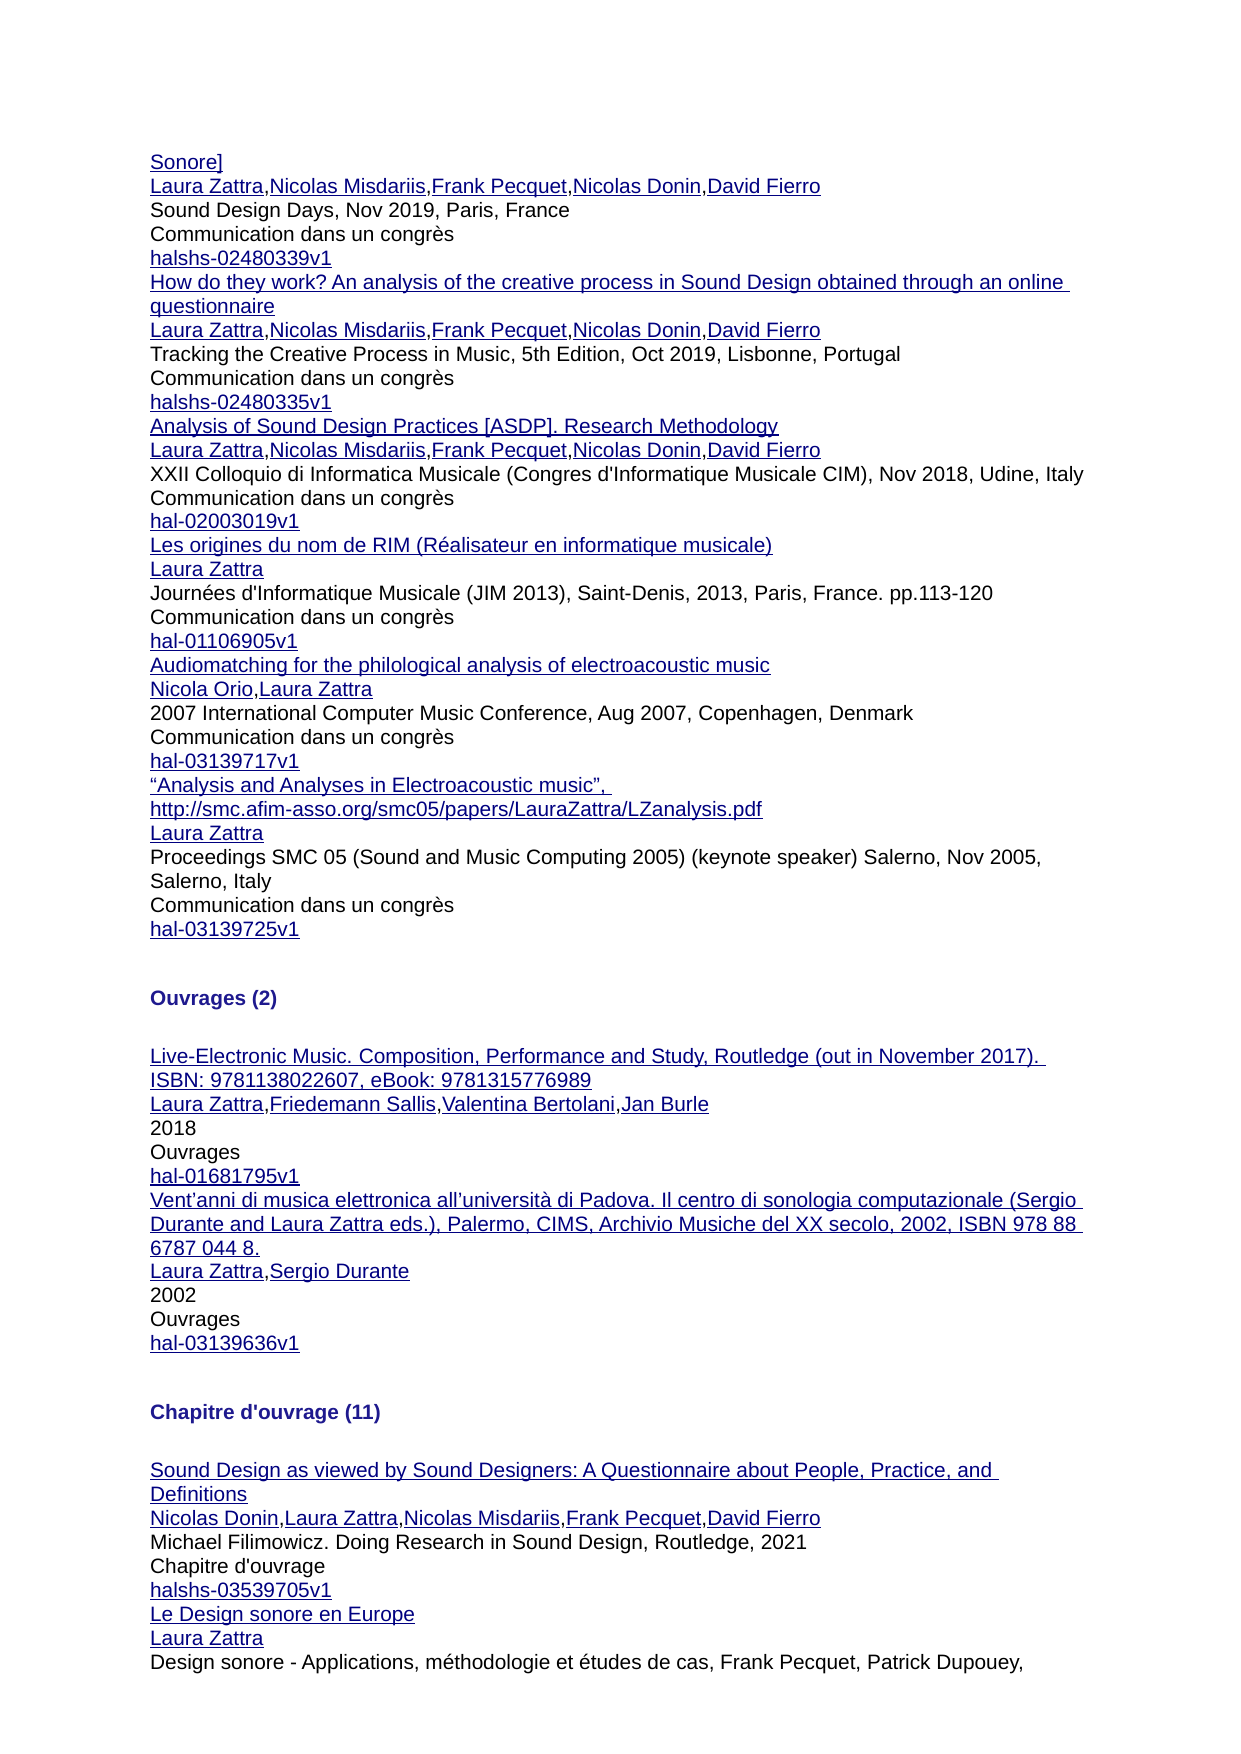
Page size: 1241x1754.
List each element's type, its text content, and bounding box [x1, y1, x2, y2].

table_cell Le Design sonore en Europe Laura Zattra Design sonore - Applications, méthodologie et études de cas, Frank Pecquet, Patrick Dupouey, [150, 1602, 1090, 1674]
table_cell Les origines du nom de RIM (Réalisateur en informatique musicale) Laura Zattra Journées d'Informatique Musicale (JIM 2013), Saint-Denis, 2013, Paris, France. pp.113-120 Communication dans un congrès hal-01106905v1 [150, 533, 1090, 653]
table_header Sound Design as viewed by Sound Designers: A Questionnaire about People, Practice, and Definitions Nicolas Donin,Laura Zattra,Nicolas Misdariis,Frank Pecquet,David Fierro Michael Filimowicz. Doing Research in Sound Design, Routledge, 2021 Chapitre d'ouvrage halshs-03539705v1 [150, 1458, 1090, 1602]
table_header Live-Electronic Music. Composition, Performance and Study, Routledge (out in November 2017). ISBN: 9781138022607, eBook: 9781315776989 Laura Zattra,Friedemann Sallis,Valentina Bertolani,Jan Burle 2018 Ouvrages hal-01681795v1 [150, 1044, 1090, 1187]
table_cell How do they work? An analysis of the creative process in Sound Design obtained through an online questionnaire Laura Zattra,Nicolas Misdariis,Frank Pecquet,Nicolas Donin,David Fierro Tracking the Creative Process in Music, 5th Edition, Oct 2019, Lisbonne, Portugal Communication dans un congrès halshs-02480335v1 [150, 270, 1090, 413]
table_cell “Analysis and Analyses in Electroacoustic music”, http://smc.afim-asso.org/smc05/papers/LauraZattra/LZanalysis.pdf Laura Zattra Proceedings SMC 05 (Sound and Music Computing 2005) (keynote speaker) Salerno, Nov 2005, Salerno, Italy Communication dans un congrès hal-03139725v1 [150, 773, 1090, 941]
table_cell Audiomatching for the philological analysis of electroacoustic music Nicola Orio,Laura Zattra 2007 International Computer Music Conference, Aug 2007, Copenhagen, Denmark Communication dans un congrès hal-03139717v1 [150, 653, 1090, 773]
subtitle Ouvrages (2) [150, 985, 1090, 1009]
table_cell Sonore] Laura Zattra,Nicolas Misdariis,Frank Pecquet,Nicolas Donin,David Fierro Sound Design Days, Nov 2019, Paris, France Communication dans un congrès halshs-02480339v1 [150, 150, 1090, 270]
table_cell Analysis of Sound Design Practices [ASDP]. Research Methodology Laura Zattra,Nicolas Misdariis,Frank Pecquet,Nicolas Donin,David Fierro XXII Colloquio di Informatica Musicale (Congres d'Informatique Musicale CIM), Nov 2018, Udine, Italy Communication dans un congrès hal-02003019v1 [150, 414, 1090, 533]
table_cell Vent’anni di musica elettronica all’università di Padova. Il centro di sonologia computazionale (Sergio Durante and Laura Zattra eds.), Palermo, CIMS, Archivio Musiche del XX secolo, 2002, ISBN 978 88 6787 044 8. Laura Zattra,Sergio Durante 2002 Ouvrages hal-03139636v1 [150, 1188, 1090, 1355]
subtitle Chapitre d'ouvrage (11) [150, 1400, 1090, 1424]
